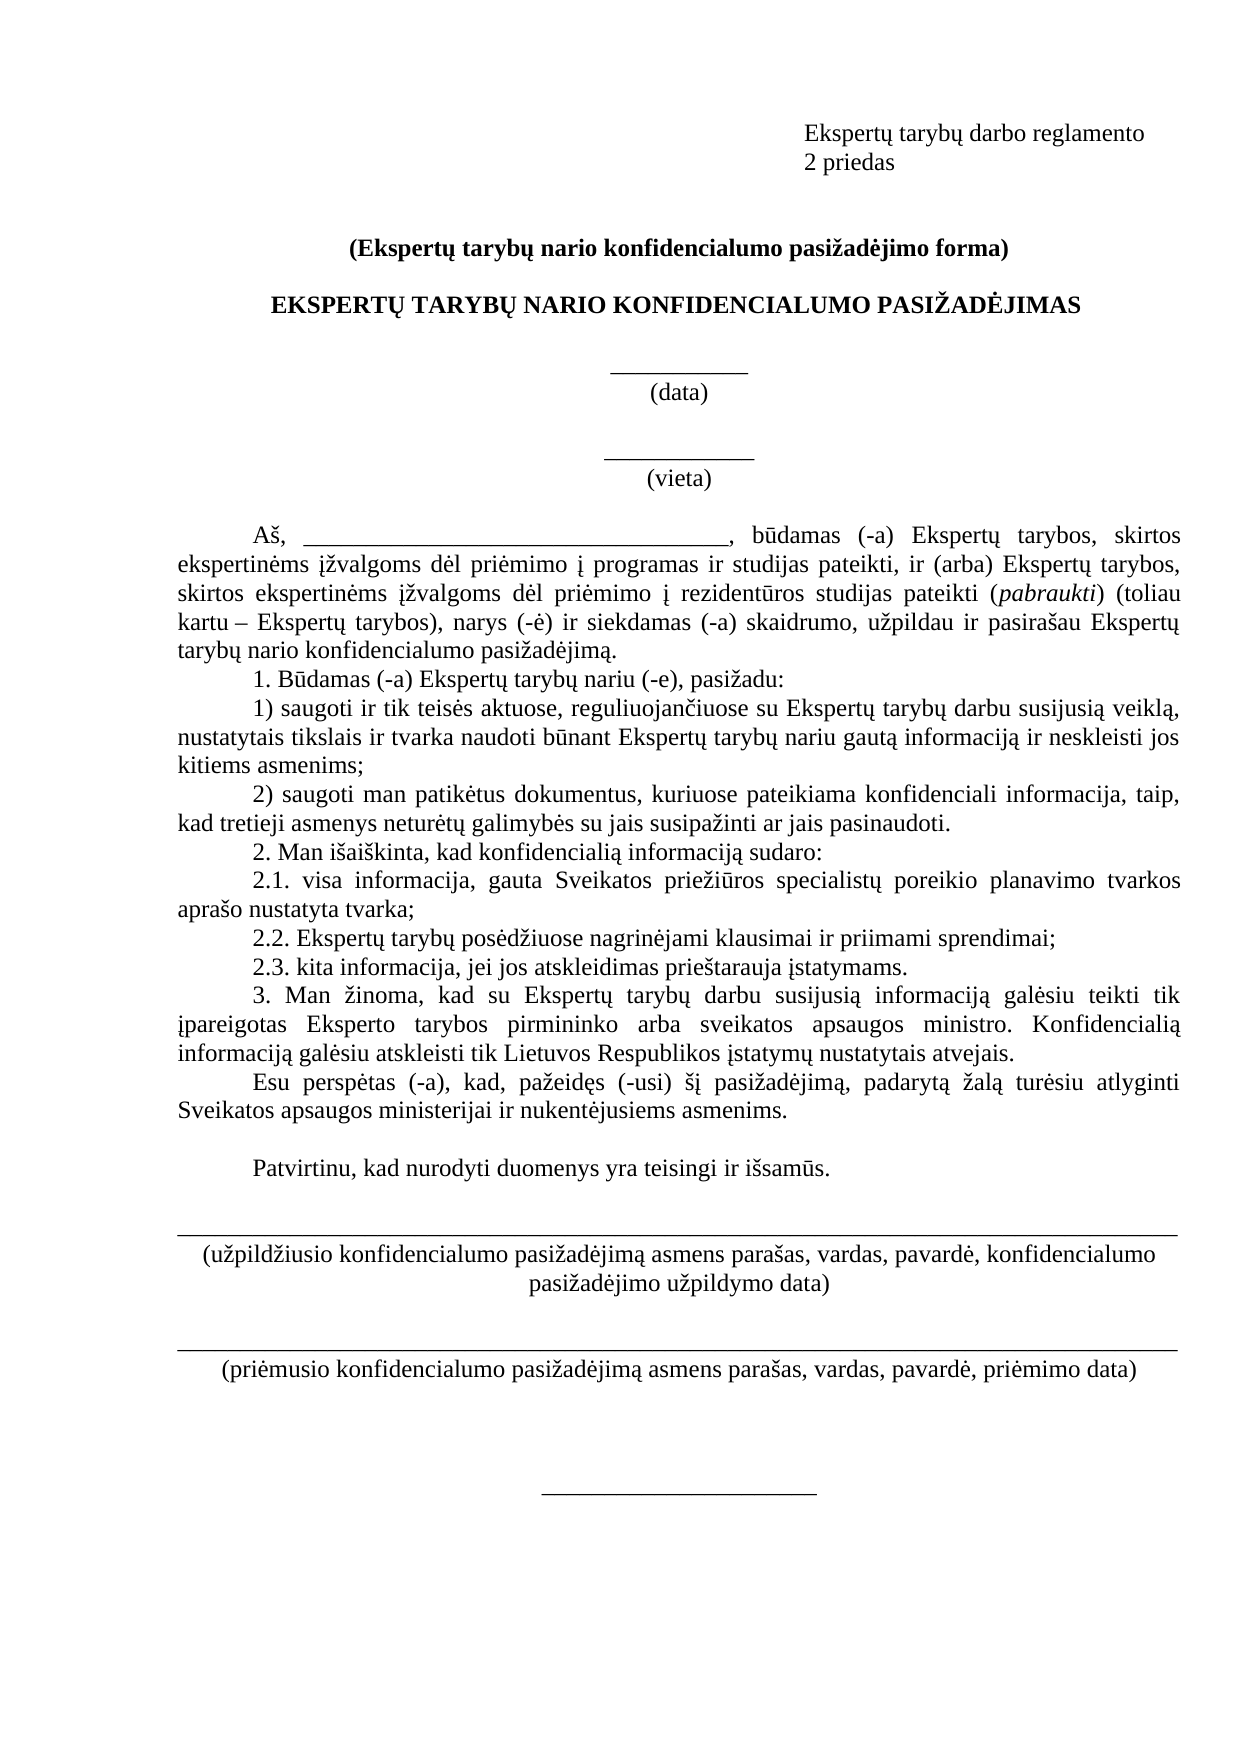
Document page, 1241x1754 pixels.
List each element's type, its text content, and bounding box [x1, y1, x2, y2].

text Aš, __________________________________, būdamas (-a) Ekspertų tarybos, skirtos ekspertinėms įžvalgoms dėl priėmimo į programas ir studijas pateikti, ir (arba) Ekspertų tarybos, skirtos ekspertinėms įžvalgoms dėl priėmimo į rezidentūros studijas pateikti (pabraukti) (toliau kartu – Ekspertų tarybos), narys (-ė) ir siekdamas (-a) skaidrumo, užpildau ir pasirašau Ekspertų tarybų nario konfidencialumo pasižadėjimą. [177, 521, 1181, 664]
text ________________________________________________________________________________ [177, 1326, 1181, 1354]
text (data) [177, 377, 1181, 406]
text EKSPERTŲ TARYBŲ NARIO KONFIDENCIALUMO PASIŽADĖJIMAS [177, 291, 1181, 319]
text (vieta) [177, 463, 1181, 492]
text 2.2. Ekspertų tarybų posėdžiuose nagrinėjami klausimai ir priimami sprendimai; [177, 923, 1181, 952]
text ___________ [177, 348, 1181, 377]
text 1. Būdamas (-a) Ekspertų tarybų nariu (-e), pasižadu: [177, 664, 1181, 693]
text ________________________________________________________________________________ [177, 1211, 1181, 1239]
text 2. Man išaiškinta, kad konfidencialią informaciją sudaro: [177, 837, 1181, 866]
text (užpildžiusio konfidencialumo pasižadėjimą asmens parašas, vardas, pavardė, konfidencialumo pasižadėjimo užpildymo data) [177, 1239, 1181, 1297]
text (Ekspertų tarybų nario konfidencialumo pasižadėjimo forma) [177, 233, 1181, 262]
text 2) saugoti man patikėtus dokumentus, kuriuose pateikiama konfidenciali informacija, taip, kad tretieji asmenys neturėtų galimybės su jais susipažinti ar jais pasinaudoti. [177, 779, 1181, 837]
text Esu perspėtas (-a), kad, pažeidęs (-usi) šį pasižadėjimą, padarytą žalą turėsiu atlyginti Sveikatos apsaugos ministerijai ir nukentėjusiems asmenims. [177, 1067, 1181, 1124]
text 3. Man žinoma, kad su Ekspertų tarybų darbu susijusią informaciją galėsiu teikti tik įpareigotas Eksperto tarybos pirmininko arba sveikatos apsaugos ministro. Konfidencialią informaciją galėsiu atskleisti tik Lietuvos Respublikos įstatymų nustatytais atvejais. [177, 981, 1181, 1067]
text 2.1. visa informacija, gauta Sveikatos priežiūros specialistų poreikio planavimo tvarkos aprašo nustatyta tvarka; [177, 866, 1181, 923]
text 2 priedas [797, 147, 1181, 176]
text 1) saugoti ir tik teisės aktuose, reguliuojančiuose su Ekspertų tarybų darbu susijusią veiklą, nustatytais tikslais ir tvarka naudoti būnant Ekspertų tarybų nariu gautą informaciją ir neskleisti jos kitiems asmenims; [177, 693, 1181, 779]
text Patvirtinu, kad nurodyti duomenys yra teisingi ir išsamūs. [177, 1153, 1181, 1182]
text Ekspertų tarybų darbo reglamento [797, 118, 1181, 147]
text (priėmusio konfidencialumo pasižadėjimą asmens parašas, vardas, pavardė, priėmimo data) [177, 1354, 1181, 1383]
text 2.3. kita informacija, jei jos atskleidimas prieštarauja įstatymams. [177, 952, 1181, 981]
text ____________ [177, 434, 1181, 463]
text ______________________ [177, 1469, 1181, 1498]
